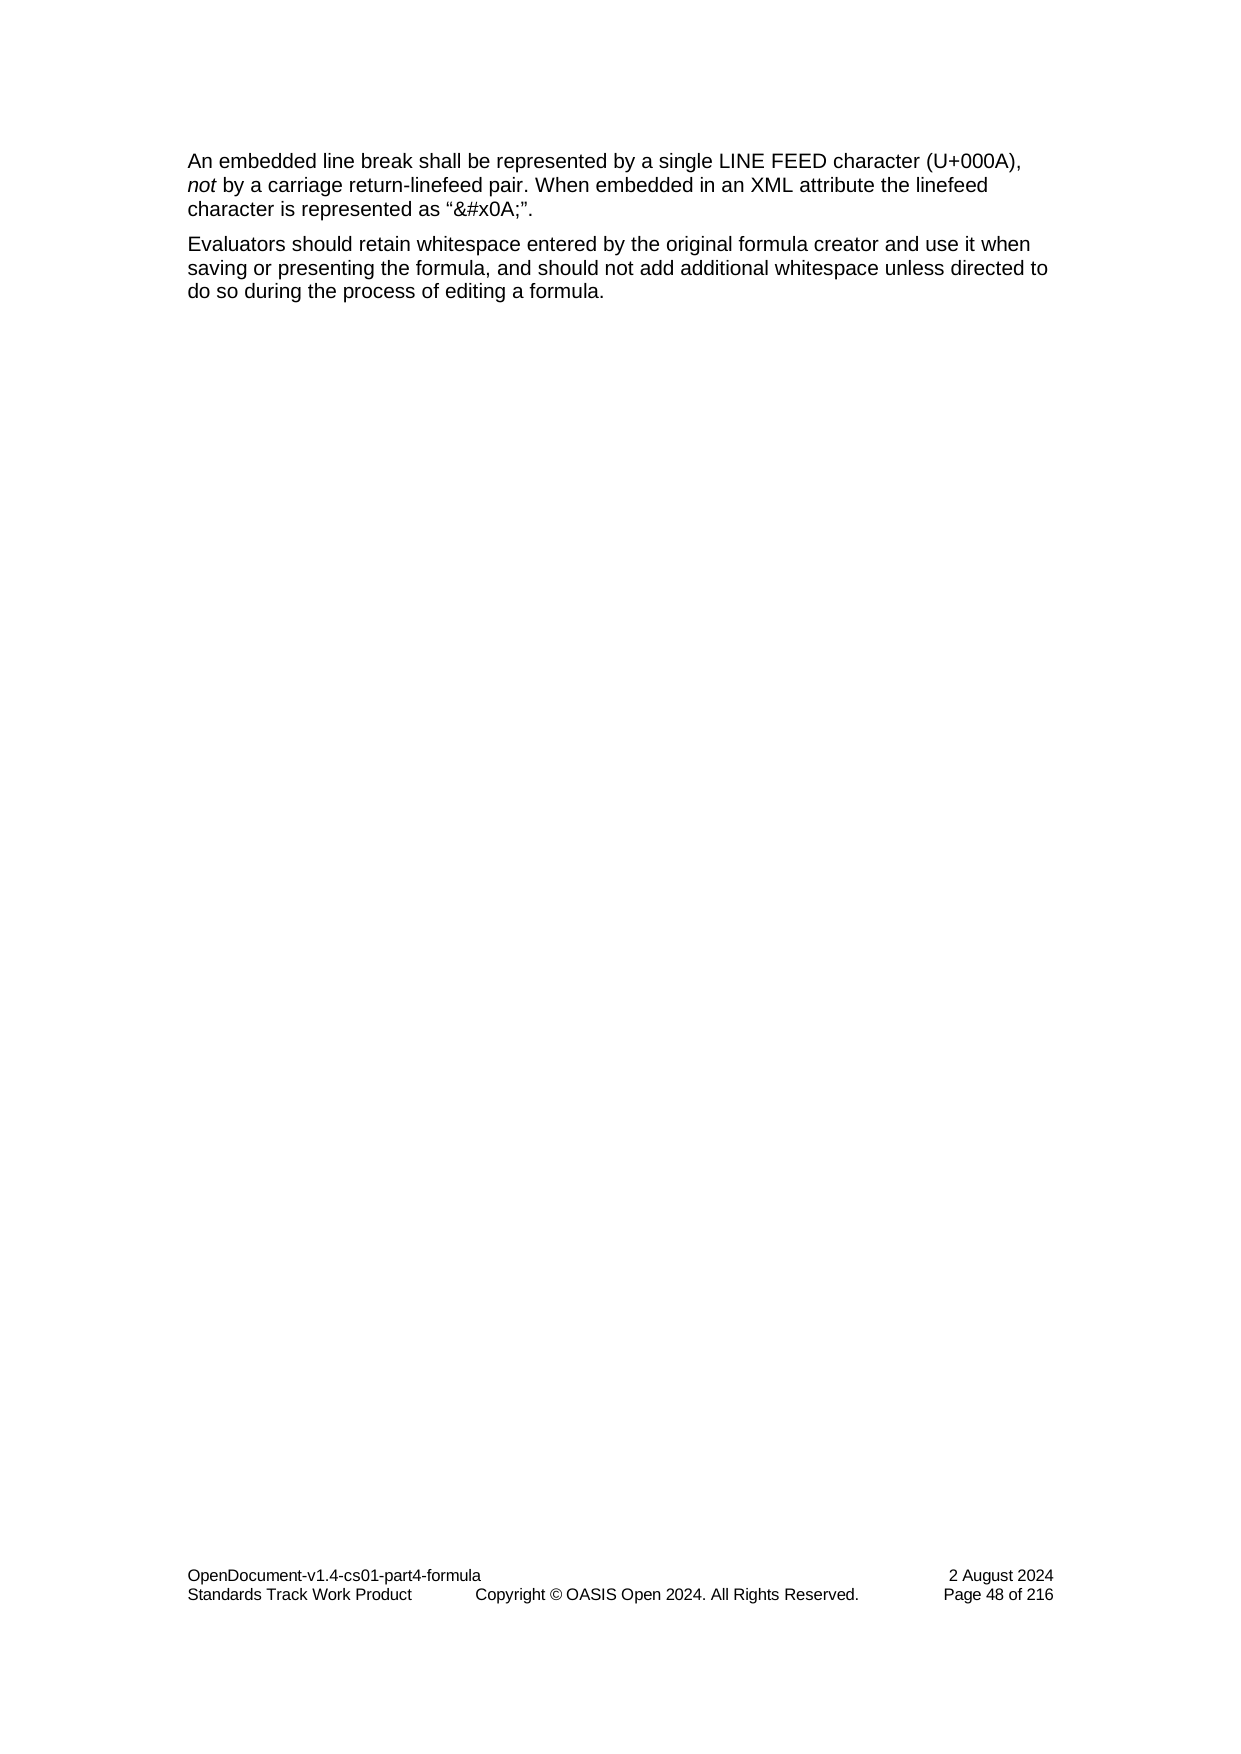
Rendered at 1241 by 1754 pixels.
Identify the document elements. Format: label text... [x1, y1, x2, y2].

text Evaluators should retain whitespace entered by the original formula creator and use it when saving or presenting the formula, and should not add additional whitespace unless directed to do so during the process of editing a formula. [187, 233, 1053, 303]
text An embedded line break shall be represented by a single LINE FEED character (U+000A), not by a carriage return-linefeed pair. When embedded in an XML attribute the linefeed character is represented as “&#x0A;”. [187, 150, 1053, 221]
